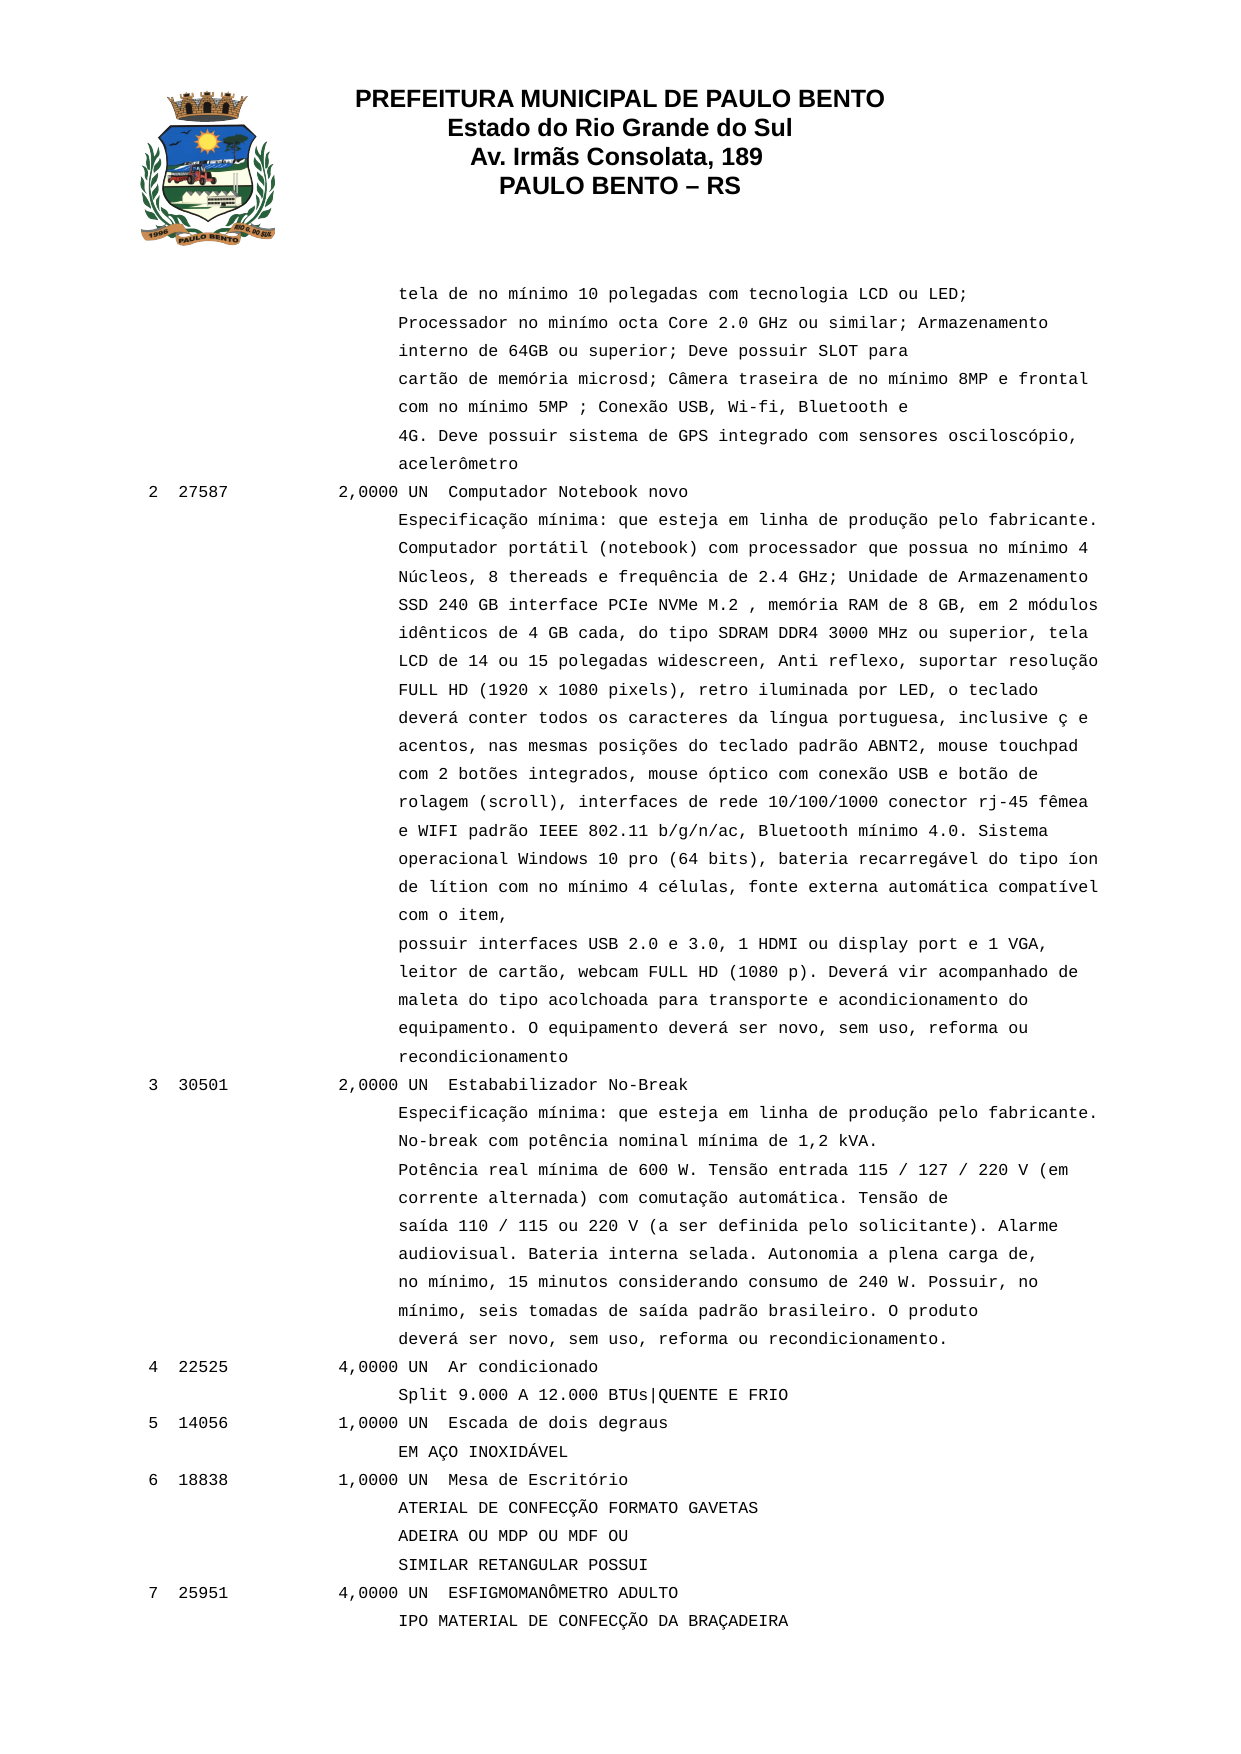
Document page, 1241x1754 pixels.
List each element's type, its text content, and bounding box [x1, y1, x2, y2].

picture [140, 90, 275, 246]
text tela de no mínimo 10 polegadas com tecnologia LCD ou LED; Processador no minímo octa Core 2.0 GHz ou similar; Armazenamento interno de 64GB ou superior; Deve possuir SLOT para cartão de memória microsd; Câmera traseira de no mínimo 8MP e frontal com no mínimo 5MP ; Conexão USB, Wi-fi, Bluetooth e 4G. Deve possuir sistema de GPS integrado com sensores osciloscópio, acelerômetro 2 27587 2,0000 UN Computador Notebook novo Especificação mínima: que esteja em linha de produção pelo fabricante. Computador portátil (notebook) com processador que possua no mínimo 4 Núcleos, 8 thereads e frequência de 2.4 GHz; Unidade de Armazenamento SSD 240 GB interface PCIe NVMe M.2 , memória RAM de 8 GB, em 2 módulos idênticos de 4 GB cada, do tipo SDRAM DDR4 3000 MHz ou superior, tela LCD de 14 ou 15 polegadas widescreen, Anti reflexo, suportar resolução FULL HD (1920 x 1080 pixels), retro iluminada por LED, o teclado deverá conter todos os caracteres da língua portuguesa, inclusive ç e acentos, nas mesmas posições do teclado padrão ABNT2, mouse touchpad com 2 botões integrados, mouse óptico com conexão USB e botão de rolagem (scroll), interfaces de rede 10/100/1000 conector rj-45 fêmea e WIFI padrão IEEE 802.11 b/g/n/ac, Bluetooth mínimo 4.0. Sistema operacional Windows 10 pro (64 bits), bateria recarregável do tipo íon de lítion com no mínimo 4 células, fonte externa automática compatível com o item, possuir interfaces USB 2.0 e 3.0, 1 HDMI ou display port e 1 VGA, leitor de cartão, webcam FULL HD (1080 p). Deverá vir acompanhado de maleta do tipo acolchoada para transporte e acondicionamento do equipamento. O equipamento deverá ser novo, sem uso, reforma ou recondicionamento 3 30501 2,0000 UN Estababilizador No-Break Especificação mínima: que esteja em linha de produção pelo fabricante. No-break com potência nominal mínima de 1,2 kVA. Potência real mínima de 600 W. Tensão entrada 115 / 127 / 220 V (em corrente alternada) com comutação automática. Tensão de saída 110 / 115 ou 220 V (a ser definida pelo solicitante). Alarme audiovisual. Bateria interna selada. Autonomia a plena carga de, no mínimo, 15 minutos considerando consumo de 240 W. Possuir, no mínimo, seis tomadas de saída padrão brasileiro. O produto deverá ser novo, sem uso, reforma ou recondicionamento. 4 22525 4,0000 UN Ar condicionado Split 9.000 A 12.000 BTUs|QUENTE E FRIO 5 14056 1,0000 UN Escada de dois degraus EM AÇO INOXIDÁVEL 6 18838 1,0000 UN Mesa de Escritório ATERIAL DE CONFECÇÃO FORMATO GAVETAS ADEIRA OU MDP OU MDF OU SIMILAR RETANGULAR POSSUI 7 25951 4,0000 UN ESFIGMOMANÔMETRO ADULTO IPO MATERIAL DE CONFECÇÃO DA BRAÇADEIRA [118, 286, 1122, 1632]
